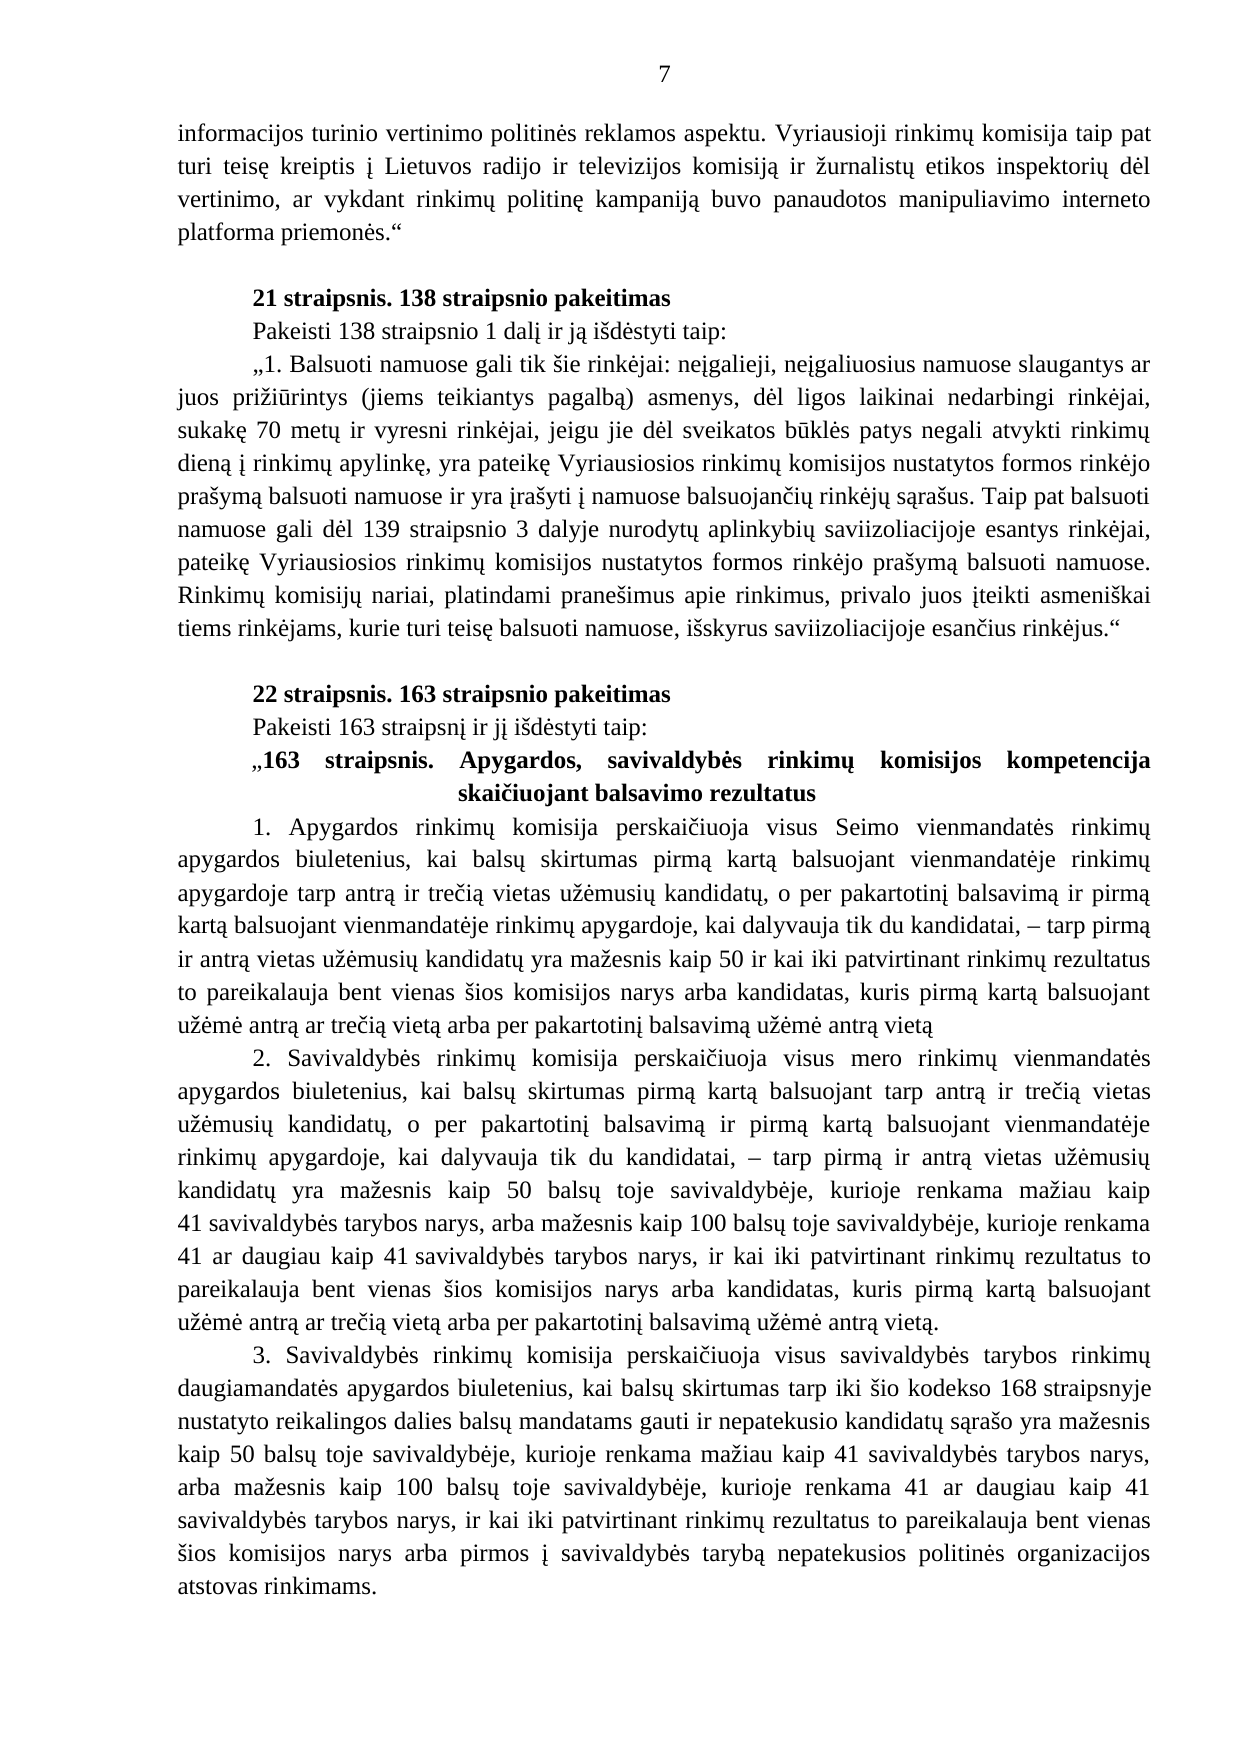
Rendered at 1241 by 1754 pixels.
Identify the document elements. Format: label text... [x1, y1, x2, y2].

text 3. Savivaldybės rinkimų komisija perskaičiuoja visus savivaldybės tarybos rinkimų daugiamandatės apygardos biuletenius, kai balsų skirtumas tarp iki šio kodekso 168 straipsnyje nustatyto reikalingos dalies balsų mandatams gauti ir nepatekusio kandidatų sąrašo yra mažesnis kaip 50 balsų toje savivaldybėje, kurioje renkama mažiau kaip 41 savivaldybės tarybos narys, arba mažesnis kaip 100 balsų toje savivaldybėje, kurioje renkama 41 ar daugiau kaip 41 savivaldybės tarybos narys, ir kai iki patvirtinant rinkimų rezultatus to pareikalauja bent vienas šios komisijos narys arba pirmos į savivaldybės tarybą nepatekusios politinės organizacijos atstovas rinkimams. [177, 1340, 1152, 1600]
text „163 straipsnis. Apygardos, savivaldybės rinkimų komisijos kompetencija skaičiuojant balsavimo rezultatus [251, 746, 1152, 807]
text 22 straipsnis. 163 straipsnio pakeitimas [177, 679, 1152, 708]
text 21 straipsnis. 138 straipsnio pakeitimas [177, 283, 1152, 312]
text 1. Apygardos rinkimų komisija perskaičiuoja visus Seimo vienmandatės rinkimų apygardos biuletenius, kai balsų skirtumas pirmą kartą balsuojant vienmandatėje rinkimų apygardoje tarp antrą ir trečią vietas užėmusių kandidatų, o per pakartotinį balsavimą ir pirmą kartą balsuojant vienmandatėje rinkimų apygardoje, kai dalyvauja tik du kandidatai, – tarp pirmą ir antrą vietas užėmusių kandidatų yra mažesnis kaip 50 ir kai iki patvirtinant rinkimų rezultatus to pareikalauja bent vienas šios komisijos narys arba kandidatas, kuris pirmą kartą balsuojant užėmė antrą ar trečią vietą arba per pakartotinį balsavimą užėmė antrą vietą [177, 812, 1152, 1038]
text Pakeisti 138 straipsnio 1 dalį ir ją išdėstyti taip: [177, 316, 1152, 345]
text 2. Savivaldybės rinkimų komisija perskaičiuoja visus mero rinkimų vienmandatės apygardos biuletenius, kai balsų skirtumas pirmą kartą balsuojant tarp antrą ir trečią vietas užėmusių kandidatų, o per pakartotinį balsavimą ir pirmą kartą balsuojant vienmandatėje rinkimų apygardoje, kai dalyvauja tik du kandidatai, – tarp pirmą ir antrą vietas užėmusių kandidatų yra mažesnis kaip 50 balsų toje savivaldybėje, kurioje renkama mažiau kaip 41 savivaldybės tarybos narys, arba mažesnis kaip 100 balsų toje savivaldybėje, kurioje renkama 41 ar daugiau kaip 41 savivaldybės tarybos narys, ir kai iki patvirtinant rinkimų rezultatus to pareikalauja bent vienas šios komisijos narys arba kandidatas, kuris pirmą kartą balsuojant užėmė antrą ar trečią vietą arba per pakartotinį balsavimą užėmė antrą vietą. [177, 1043, 1152, 1336]
text informacijos turinio vertinimo politinės reklamos aspektu. Vyriausioji rinkimų komisija taip pat turi teisę kreiptis į Lietuvos radijo ir televizijos komisiją ir žurnalistų etikos inspektorių dėl vertinimo, ar vykdant rinkimų politinę kampaniją buvo panaudotos manipuliavimo interneto platforma priemonės.“ [177, 118, 1152, 246]
text Pakeisti 163 straipsnį ir jį išdėstyti taip: [177, 712, 1152, 741]
text „1. Balsuoti namuose gali tik šie rinkėjai: neįgalieji, neįgaliuosius namuose slaugantys ar juos prižiūrintys (jiems teikiantys pagalbą) asmenys, dėl ligos laikinai nedarbingi rinkėjai, sukakę 70 metų ir vyresni rinkėjai, jeigu jie dėl sveikatos būklės patys negali atvykti rinkimų dieną į rinkimų apylinkę, yra pateikę Vyriausiosios rinkimų komisijos nustatytos formos rinkėjo prašymą balsuoti namuose ir yra įrašyti į namuose balsuojančių rinkėjų sąrašus. Taip pat balsuoti namuose gali dėl 139 straipsnio 3 dalyje nurodytų aplinkybių saviizoliacijoje esantys rinkėjai, pateikę Vyriausiosios rinkimų komisijos nustatytos formos rinkėjo prašymą balsuoti namuose. Rinkimų komisijų nariai, platindami pranešimus apie rinkimus, privalo juos įteikti asmeniškai tiems rinkėjams, kurie turi teisę balsuoti namuose, išskyrus saviizoliacijoje esančius rinkėjus.“ [177, 349, 1152, 642]
